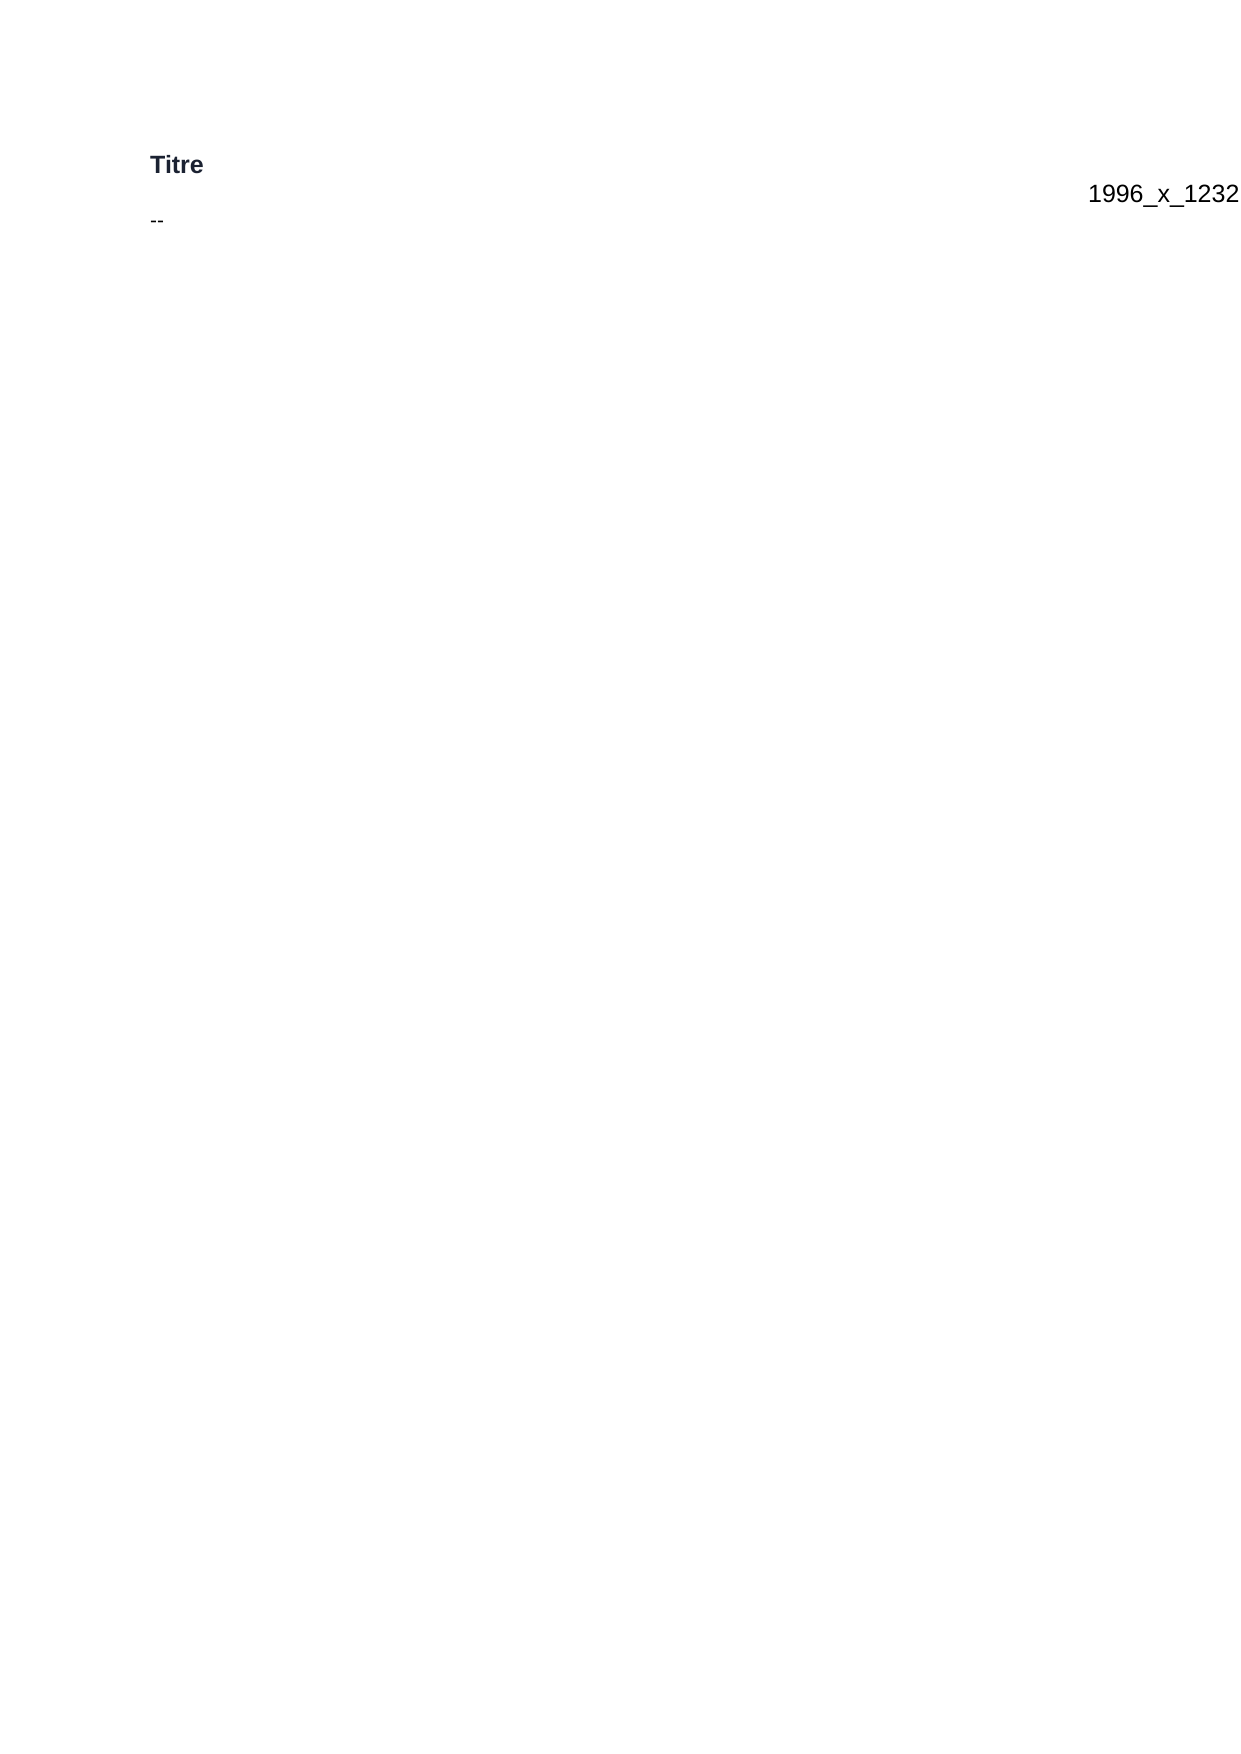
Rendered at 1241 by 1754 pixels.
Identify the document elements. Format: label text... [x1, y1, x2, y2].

text -- [150, 207, 1090, 231]
text 1996_x_1232.JPG [1088, 179, 1240, 207]
text Titre [150, 150, 1090, 179]
